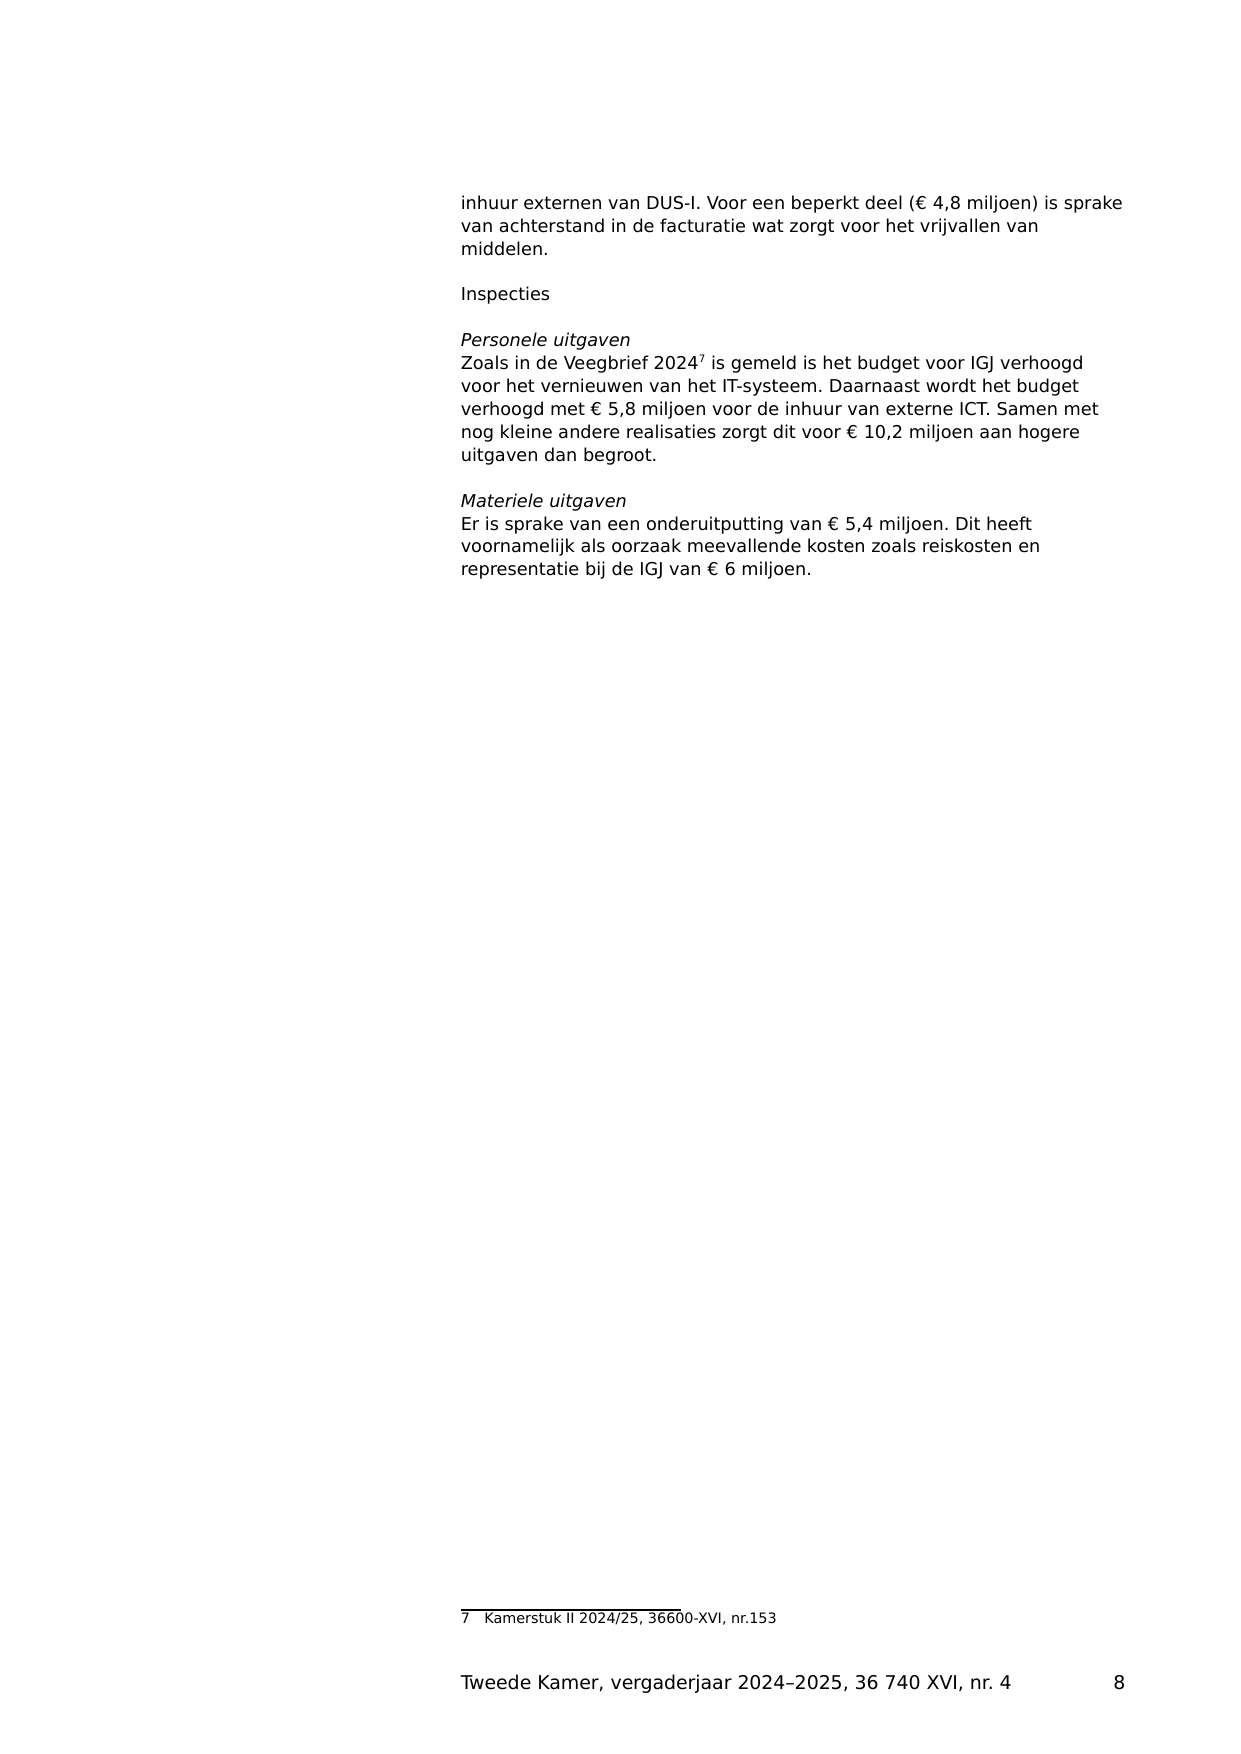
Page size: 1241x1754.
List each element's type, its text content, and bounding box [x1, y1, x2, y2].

text __Kamerstuk II 2024/25, 36600-XVI, nr.153 [461, 1610, 1125, 1627]
text inhuur externen van DUS-I. Voor een beperkt deel (€ 4,8 miljoen) is sprake van achterstand in de facturatie wat zorgt voor het vrijvallen van middelen. [461, 191, 1125, 259]
text Personele uitgaven Zoals in de Veegbrief 2024 is gemeld is het budget voor IGJ verhoogd voor het vernieuwen van het IT-systeem. Daarnaast wordt het budget verhoogd met € 5,8 miljoen voor de inhuur van externe ICT. Samen met nog kleine andere realisaties zorgt dit voor € 10,2 miljoen aan hogere uitgaven dan begroot. [461, 328, 1125, 466]
text Materiele uitgaven Er is sprake van een onderuitputting van € 5,4 miljoen. Dit heeft voornamelijk als oorzaak meevallende kosten zoals reiskosten en representatie bij de IGJ van € 6 miljoen. [461, 489, 1125, 580]
text Inspecties [461, 282, 1125, 305]
